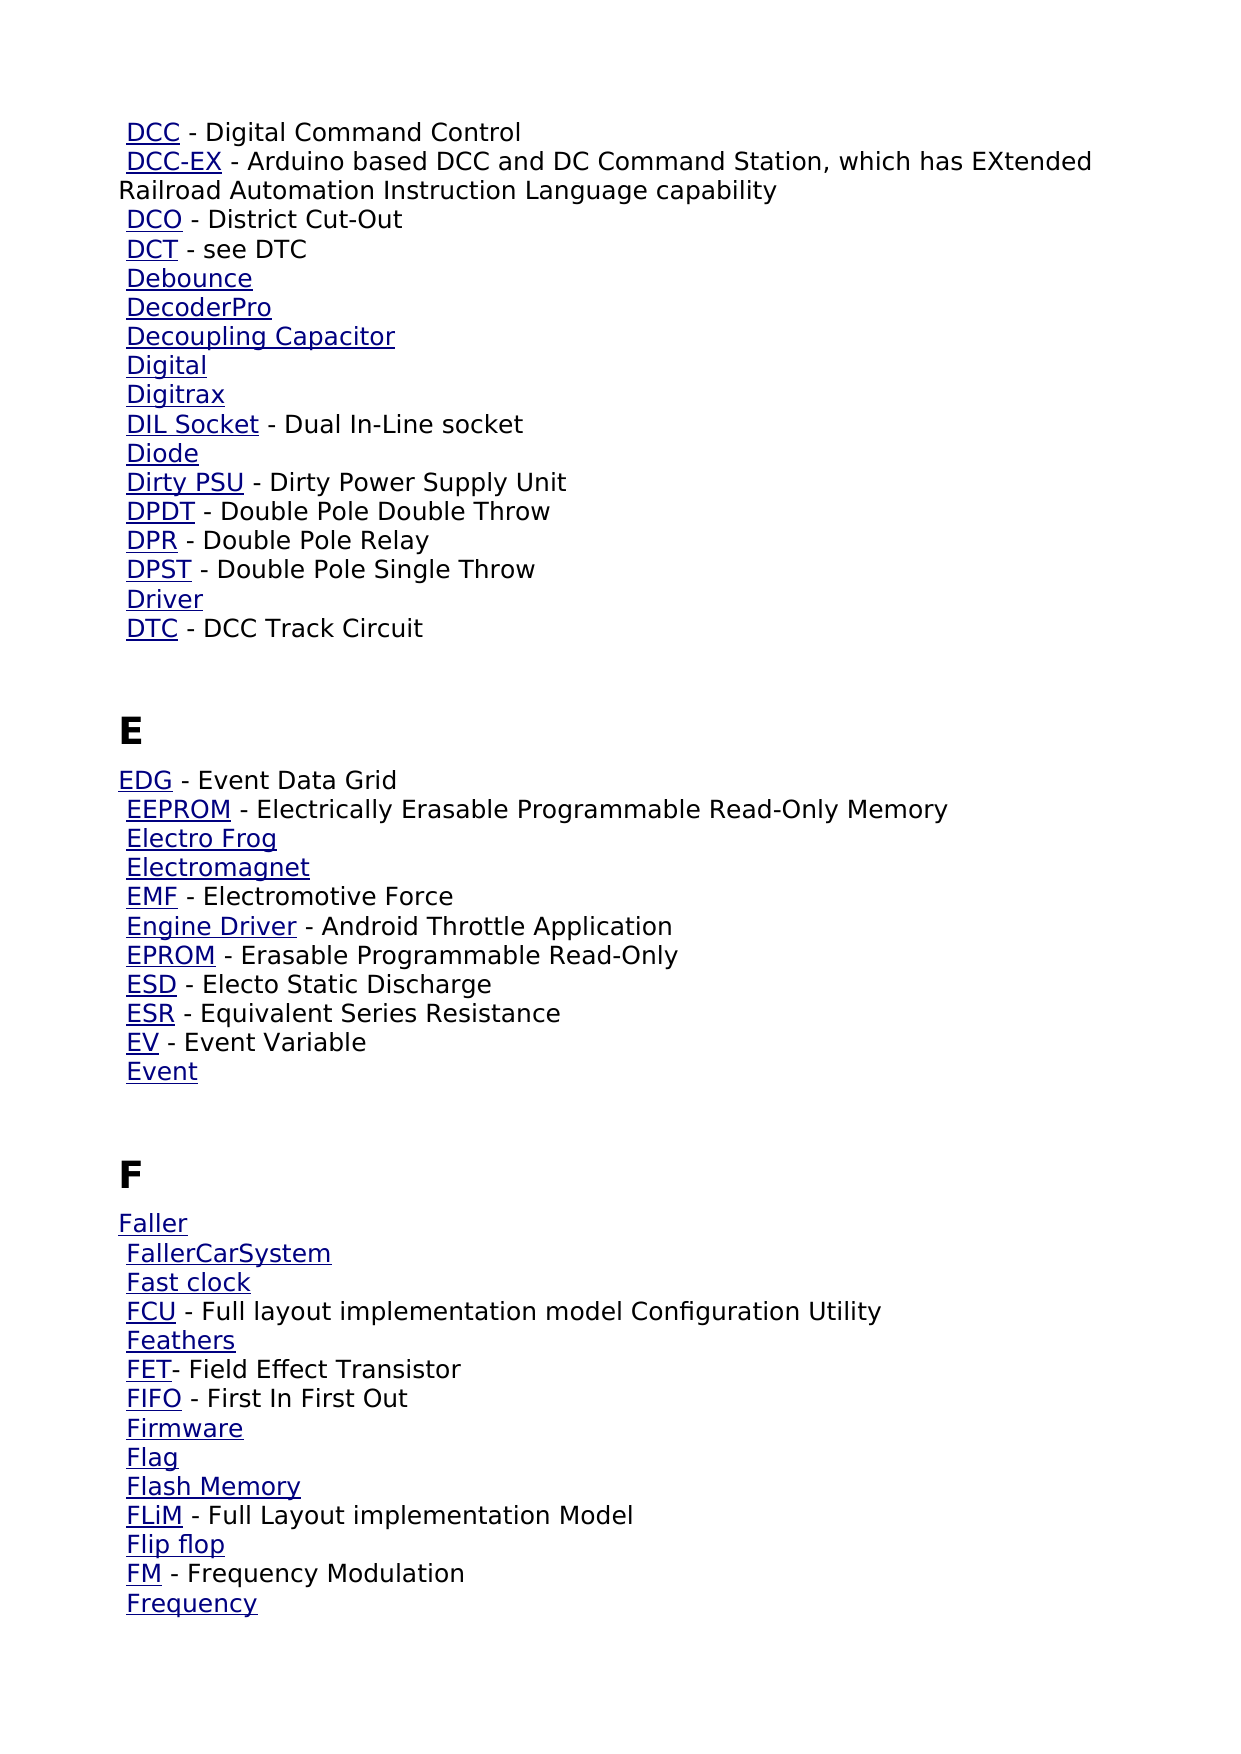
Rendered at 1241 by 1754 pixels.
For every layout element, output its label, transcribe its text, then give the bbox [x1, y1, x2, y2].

text Faller FallerCarSystem Fast clock FCU - Full layout implementation model Configuration Utility Feathers FET- Field Effect Transistor FIFO - First In First Out Firmware Flag Flash Memory FLiM - Full Layout implementation Model Flip flop FM - Frequency Modulation Frequency [118, 1209, 1122, 1618]
text EDG - Event Data Grid EEPROM - Electrically Erasable Programmable Read-Only Memory Electro Frog Electromagnet EMF - Electromotive Force Engine Driver - Android Throttle Application EPROM - Erasable Programmable Read-Only ESD - Electo Static Discharge ESR - Equivalent Series Resistance EV - Event Variable Event [118, 766, 1122, 1116]
subtitle F [118, 1153, 1122, 1197]
text DCC - Digital Command Control DCC-EX - Arduino based DCC and DC Command Station, which has EXtended Railroad Automation Instruction Language capability DCO - District Cut-Out DCT - see DTC Debounce DecoderPro Decoupling Capacitor Digital Digitrax DIL Socket - Dual In-Line socket Diode Dirty PSU - Dirty Power Supply Unit DPDT - Double Pole Double Throw DPR - Double Pole Relay DPST - Double Pole Single Throw Driver DTC - DCC Track Circuit [118, 118, 1122, 672]
subtitle E [118, 710, 1122, 753]
